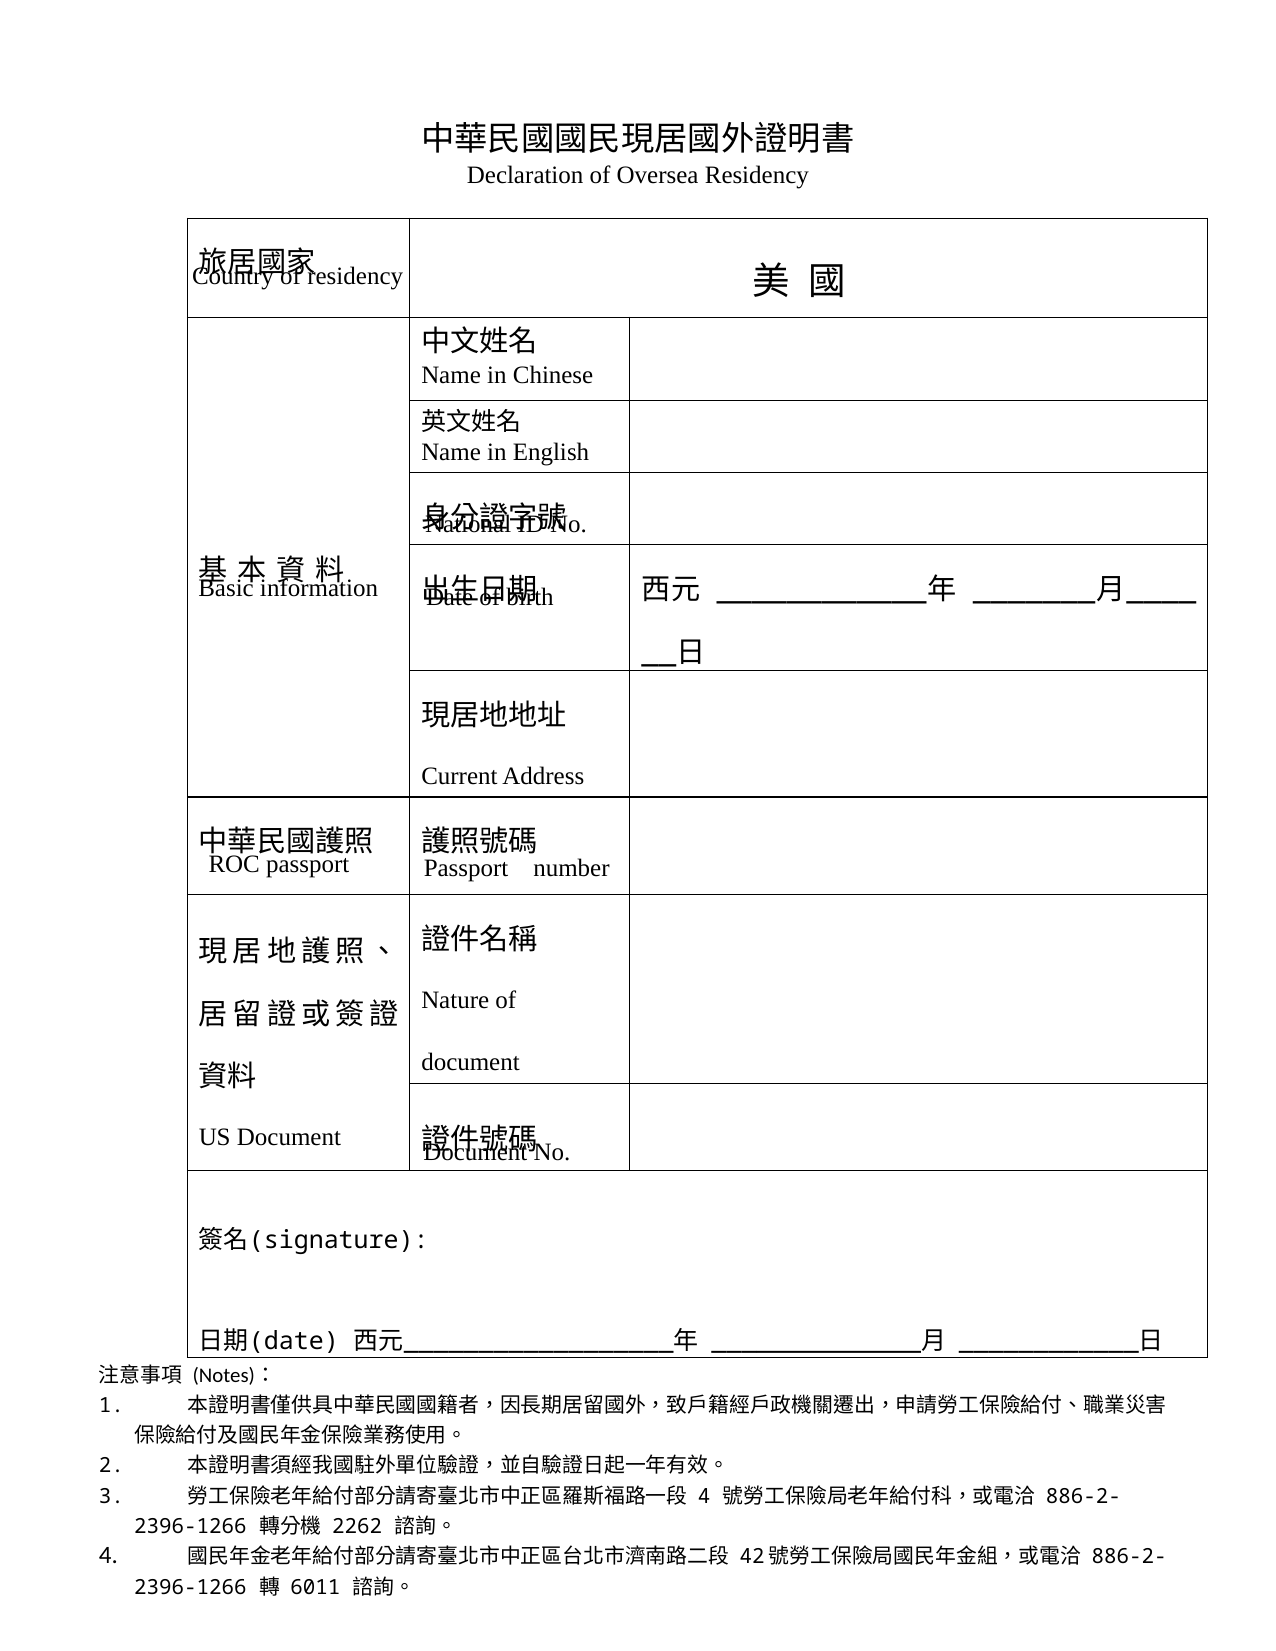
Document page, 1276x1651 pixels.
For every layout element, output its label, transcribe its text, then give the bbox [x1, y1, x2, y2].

table_cell [630, 318, 1207, 400]
list 勞工保險老年給付部分請寄臺北市中正區羅斯福路一段 4 號勞工保險局老年給付科，或電洽 886-2-2396-1266 轉分機 2262 諮詢。 [99, 1479, 1177, 1539]
table_cell 中華民國護照 [410, 840, 629, 889]
table_cell 中華民國護照 [188, 798, 409, 894]
table_header [410, 318, 424, 341]
table_header [177, 253, 187, 341]
table_cell 護照號碼 [410, 798, 629, 840]
table_cell 英文姓名 Name in English [410, 401, 629, 472]
table_cell 中文姓名 Name in Chinese [410, 318, 629, 400]
table_cell [630, 671, 1207, 796]
list 本證明書僅供具中華民國國籍者，因長期居留國外，致戶籍經戶政機關遷出，申請勞工保險給付、職業災害保險給付及國民年金保險業務使用。 [99, 1388, 1177, 1449]
table_header [410, 253, 424, 317]
table_cell 現居地護照、居留證或簽證資料 US Document [188, 895, 409, 1169]
table_header 美 國 [410, 219, 1207, 317]
text Declaration of Oversea Residency [187, 160, 1088, 189]
table_cell 現居地地址 Current Address [410, 671, 629, 796]
table_cell [630, 401, 1207, 472]
table_cell [630, 798, 1207, 894]
table_cell [408, 1171, 632, 1181]
table_cell 護照號碼 [410, 889, 629, 894]
table_cell [630, 895, 1207, 1083]
table_cell 證件號碼 [410, 1084, 629, 1170]
text 中華民國國民現居國外證明書 [187, 112, 1088, 160]
table_cell 身分證字號 [410, 473, 629, 544]
table_cell 中華民國護照 [630, 840, 637, 889]
table_cell 出生日期 [410, 545, 629, 670]
table_cell 基本資料 [188, 341, 409, 796]
list 本證明書須經我國駐外單位驗證，並自驗證日起一年有效。 [99, 1449, 1177, 1479]
list 國民年金老年給付部分請寄臺北市中正區台北市濟南路二段 42號勞工保險局國民年金組，或電洽 886-2-2396-1266 轉 6011 諮詢。 [99, 1539, 1177, 1600]
table_cell [183, 566, 187, 616]
table_header [188, 318, 409, 341]
table_cell [410, 545, 615, 563]
table_cell [630, 1084, 1207, 1169]
table_header 旅居國家 [188, 219, 409, 317]
table_cell 證件名稱 Nature of document [410, 895, 629, 1083]
text 注意事項 (Notes)： [99, 1358, 1177, 1388]
table_cell 西元 ____________年 _______月______日 [630, 545, 1207, 670]
table_cell [630, 473, 1207, 544]
table_cell 簽名(signature): 日期(date) 西元__________________年 ______________月 ____________日 [188, 1171, 1207, 1357]
